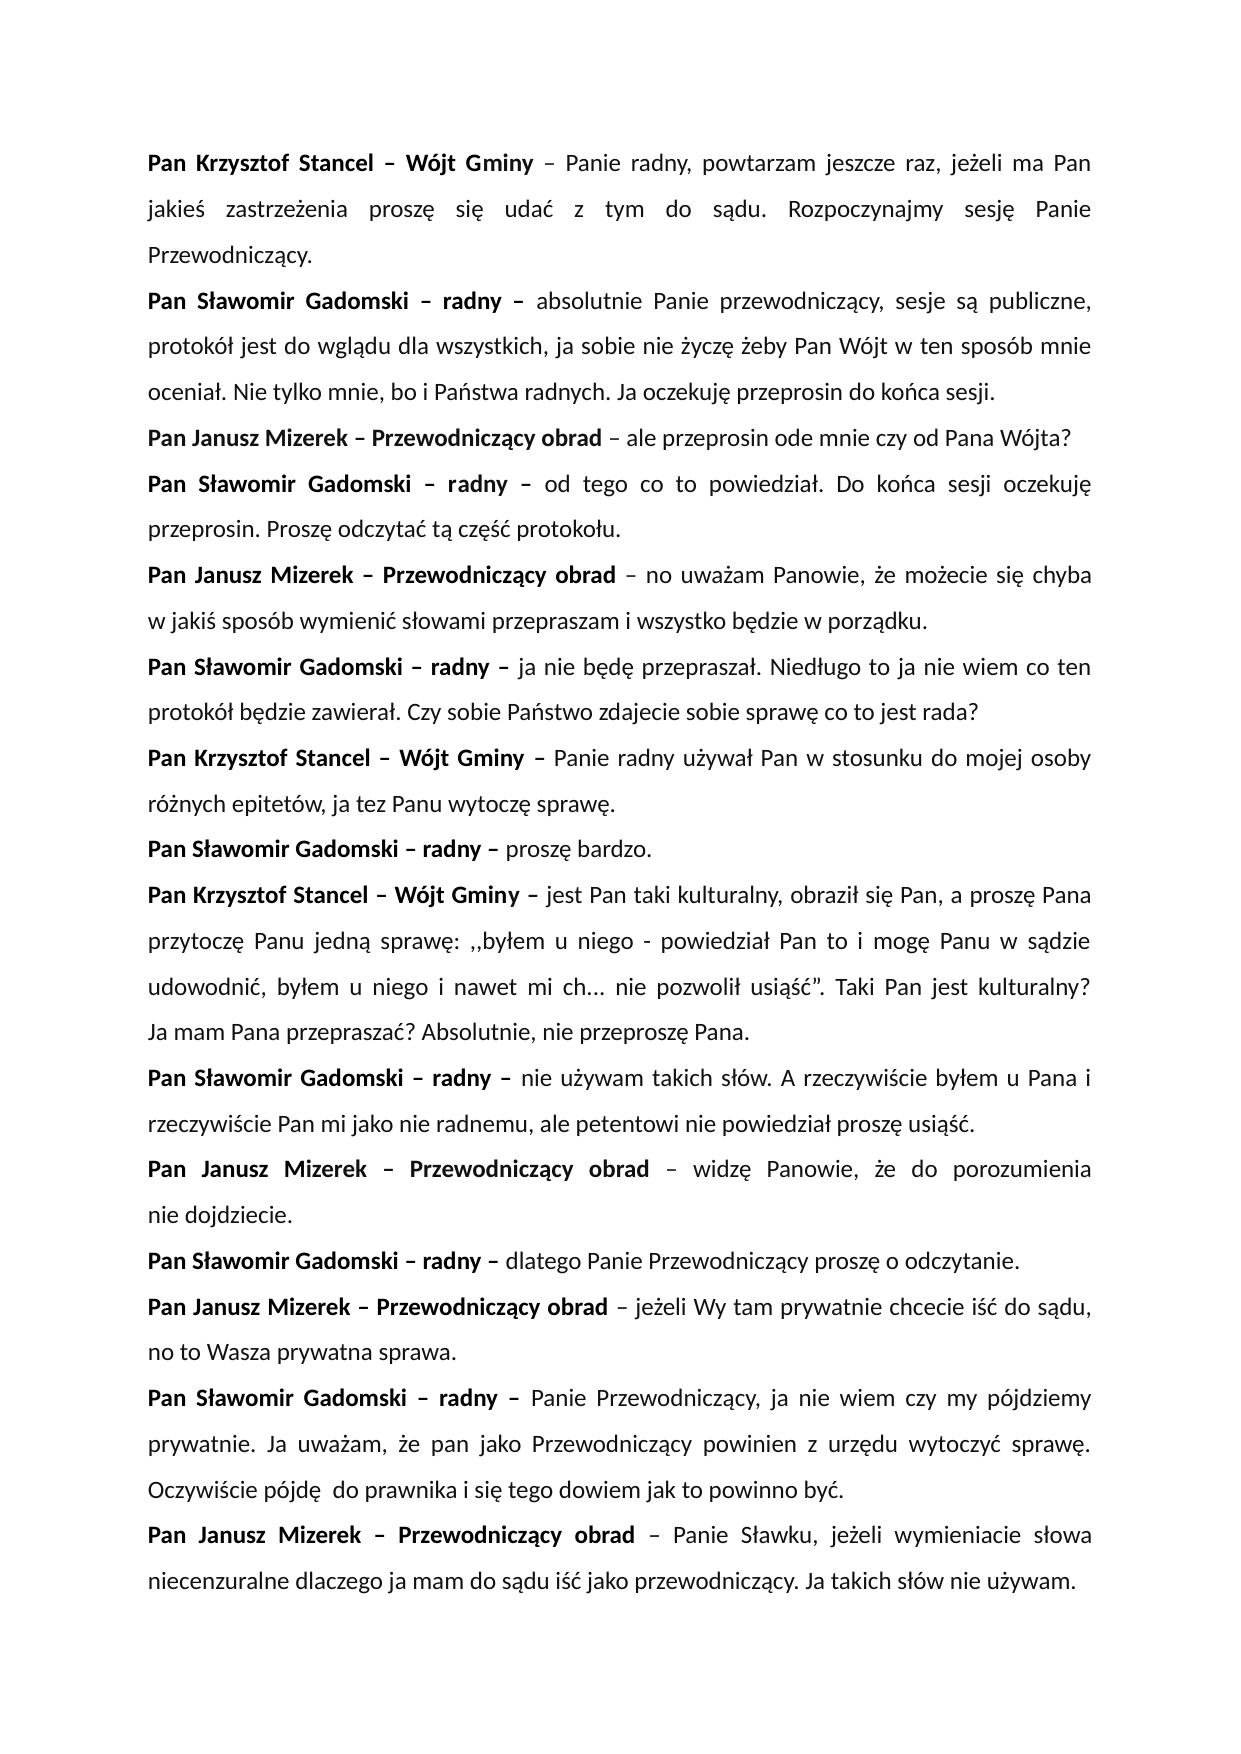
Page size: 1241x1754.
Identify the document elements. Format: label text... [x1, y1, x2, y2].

text Pan Krzysztof Stancel – Wójt Gminy – jest Pan taki kulturalny, obraził się Pan, a proszę Pana przytoczę Panu jedną sprawę: ,,byłem u niego - powiedział Pan to i mogę Panu w sądzie udowodnić, byłem u niego i nawet mi ch... nie pozwolił usiąść”. Taki Pan jest kulturalny? Ja mam Pana przepraszać? Absolutnie, nie przeproszę Pana. [148, 879, 1093, 1047]
text Pan Janusz Mizerek – Przewodniczący obrad – Panie Sławku, jeżeli wymieniacie słowa niecenzuralne dlaczego ja mam do sądu iść jako przewodniczący. Ja takich słów nie używam. [148, 1519, 1093, 1596]
text Pan Sławomir Gadomski – radny – proszę bardzo. [148, 833, 1093, 864]
text Pan Krzysztof Stancel – Wójt Gminy – Panie radny używał Pan w stosunku do mojej osoby różnych epitetów, ja tez Panu wytoczę sprawę. [148, 742, 1093, 818]
text Pan Janusz Mizerek – Przewodniczący obrad – no uważam Panowie, że możecie się chyba w jakiś sposób wymienić słowami przepraszam i wszystko będzie w porządku. [148, 559, 1093, 635]
text Pan Janusz Mizerek – Przewodniczący obrad – jeżeli Wy tam prywatnie chcecie iść do sądu, no to Wasza prywatna sprawa. [148, 1291, 1093, 1367]
text Pan Sławomir Gadomski – radny – ja nie będę przepraszał. Niedługo to ja nie wiem co ten protokół będzie zawierał. Czy sobie Państwo zdajecie sobie sprawę co to jest rada? [148, 651, 1093, 727]
text Pan Krzysztof Stancel – Wójt Gminy – Panie radny, powtarzam jeszcze raz, jeżeli ma Pan jakieś zastrzeżenia proszę się udać z tym do sądu. Rozpoczynajmy sesję Panie Przewodniczący. [148, 148, 1093, 269]
text Pan Sławomir Gadomski – radny – od tego co to powiedział. Do końca sesji oczekuję przeprosin. Proszę odczytać tą część protokołu. [148, 468, 1093, 544]
text Pan Janusz Mizerek – Przewodniczący obrad – widzę Panowie, że do porozumienia nie dojdziecie. [148, 1154, 1093, 1230]
text Pan Sławomir Gadomski – radny – absolutnie Panie przewodniczący, sesje są publiczne, protokół jest do wglądu dla wszystkich, ja sobie nie życzę żeby Pan Wójt w ten sposób mnie oceniał. Nie tylko mnie, bo i Państwa radnych. Ja oczekuję przeprosin do końca sesji. [148, 285, 1093, 407]
text Pan Janusz Mizerek – Przewodniczący obrad – ale przeprosin ode mnie czy od Pana Wójta? [148, 422, 1093, 452]
text Pan Sławomir Gadomski – radny – nie używam takich słów. A rzeczywiście byłem u Pana i rzeczywiście Pan mi jako nie radnemu, ale petentowi nie powiedział proszę usiąść. [148, 1062, 1093, 1138]
text Pan Sławomir Gadomski – radny – dlatego Panie Przewodniczący proszę o odczytanie. [148, 1245, 1093, 1276]
text Pan Sławomir Gadomski – radny – Panie Przewodniczący, ja nie wiem czy my pójdziemy prywatnie. Ja uważam, że pan jako Przewodniczący powinien z urzędu wytoczyć sprawę. Oczywiście pójdę do prawnika i się tego dowiem jak to powinno być. [148, 1382, 1093, 1504]
